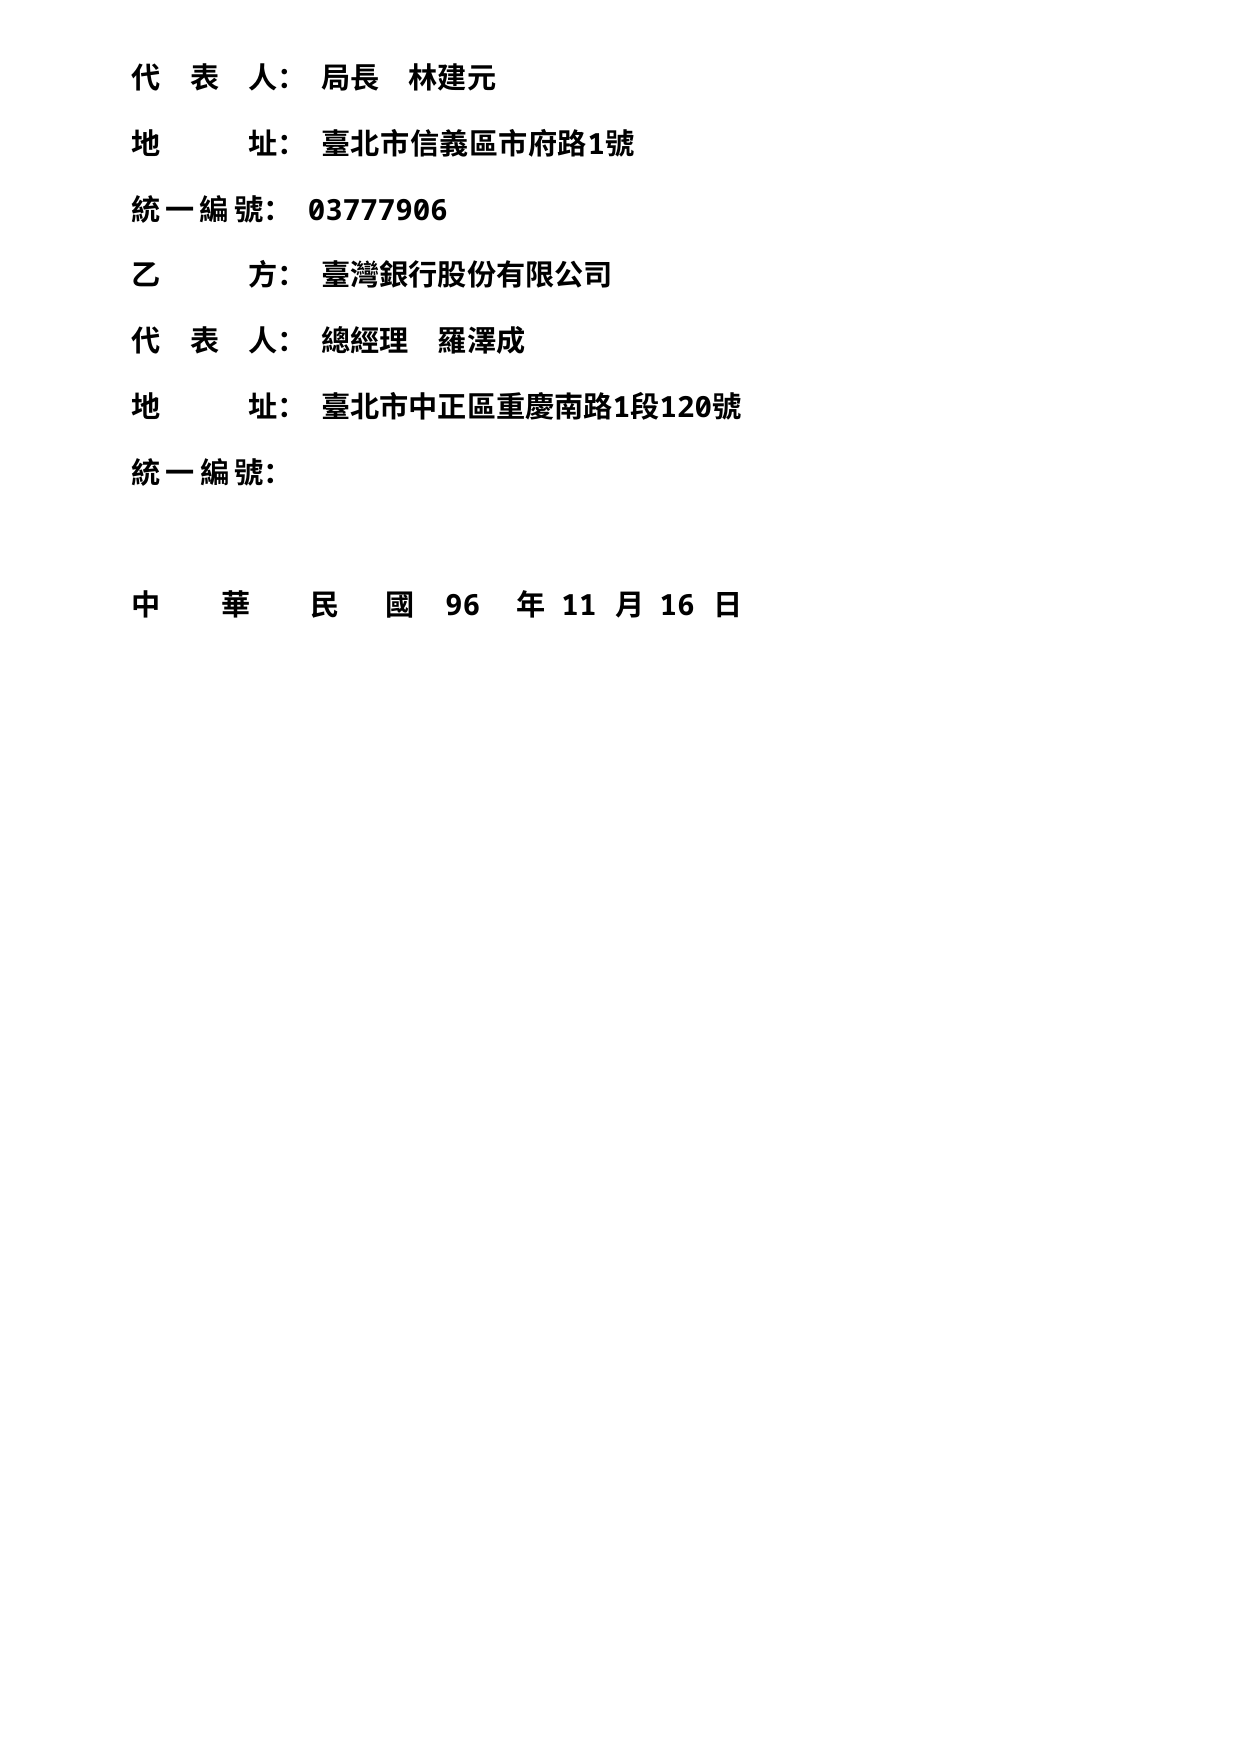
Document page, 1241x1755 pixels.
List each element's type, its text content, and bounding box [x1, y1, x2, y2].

text 地 址： 臺北市信義區市府路1號 [131, 131, 1134, 160]
text 統一編號： [131, 460, 1134, 489]
text 地 址： 臺北市中正區重慶南路1段120號 [131, 394, 1134, 423]
text 統一編號： 03777906 [131, 197, 1134, 226]
text 乙 方： 臺灣銀行股份有限公司 [131, 262, 1134, 292]
text 代 表 人： 局長 林建元 [131, 65, 1134, 94]
text 中 華 民 國 96 年 11 月 16 日 [131, 592, 1134, 621]
text 代 表 人： 總經理 羅澤成 [131, 328, 1134, 357]
